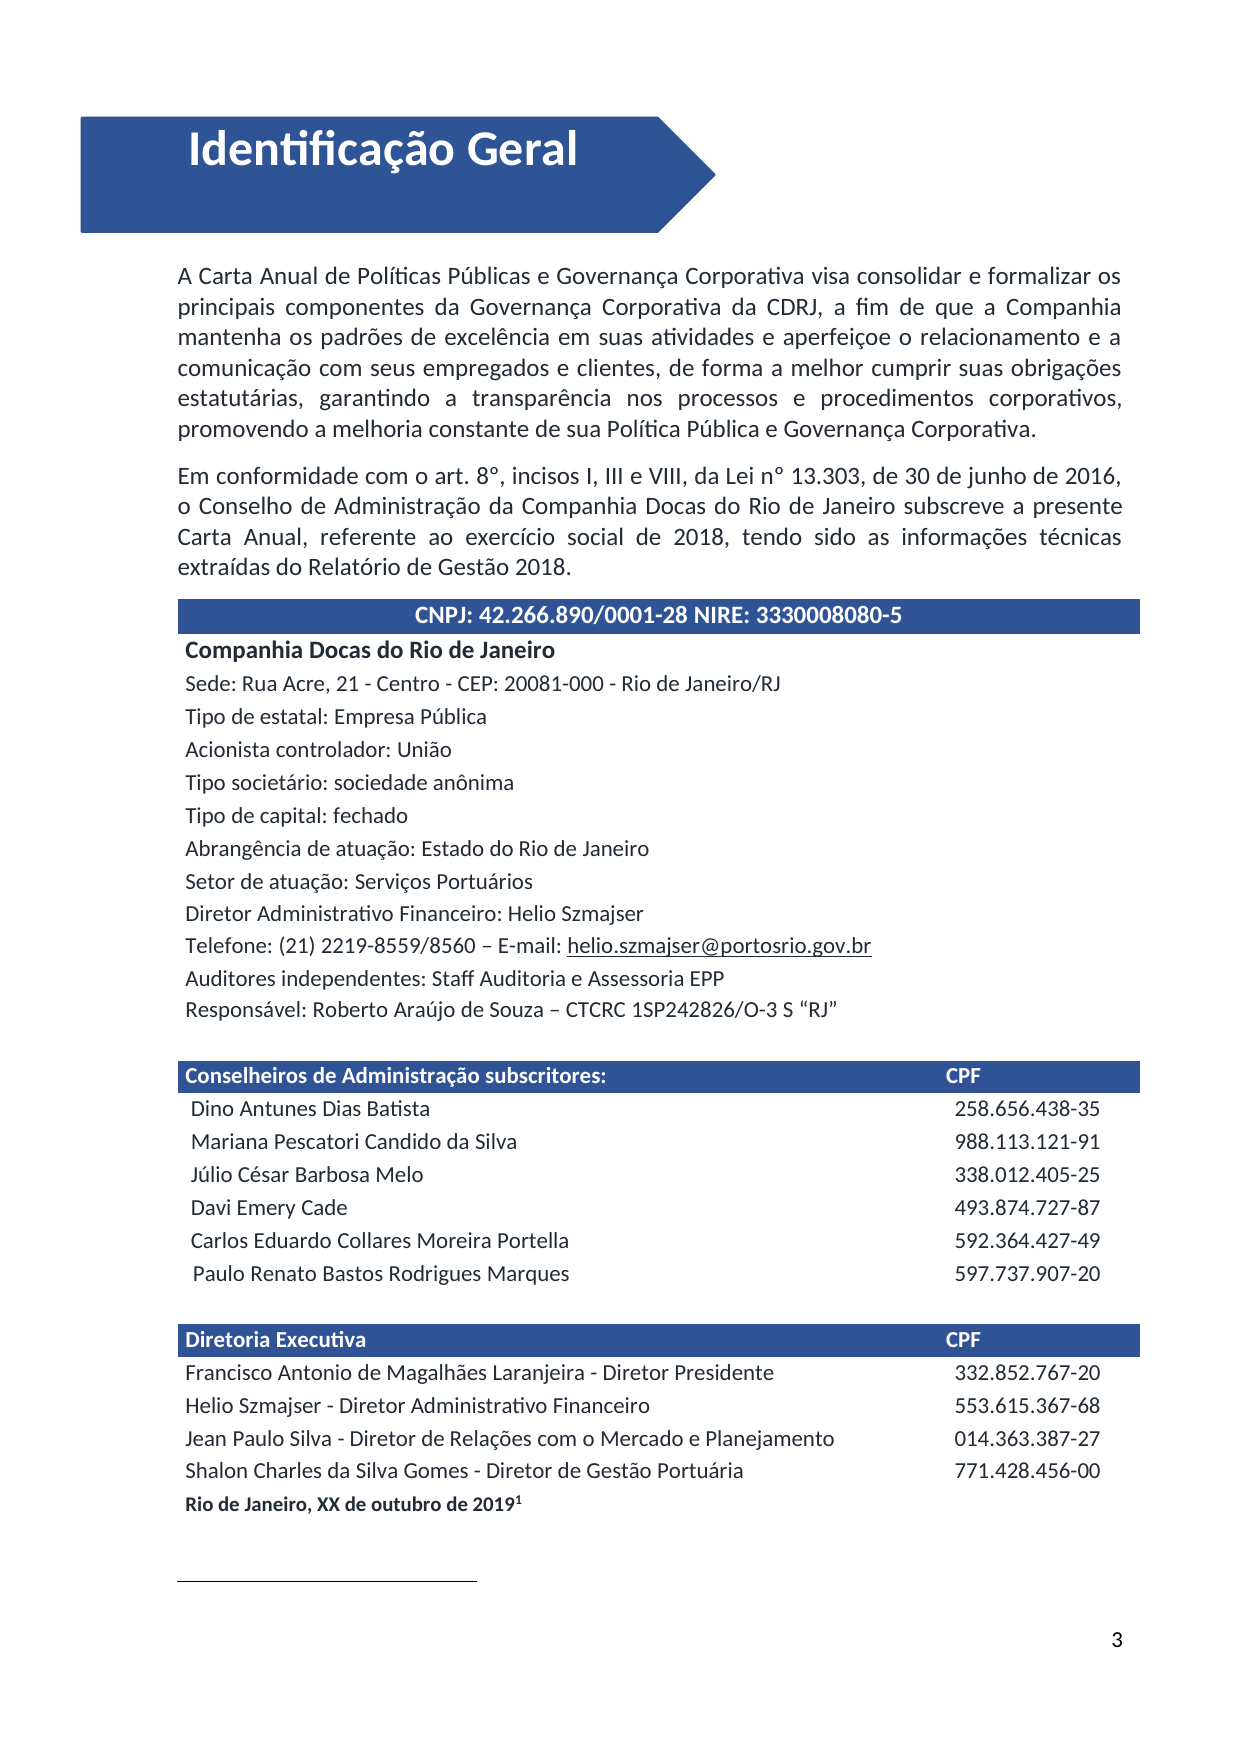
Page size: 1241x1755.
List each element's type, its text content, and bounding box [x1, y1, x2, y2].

table_cell 014.363.387-27 [890, 1423, 1140, 1456]
table_cell Diretor Administrativo Financeiro: Helio Szmajser Telefone: (21) 2219-8559/8560 – E-mail: helio.szmajser@portosrio.gov.br [178, 899, 890, 964]
table_cell Tipo societário: sociedade anônima [178, 768, 890, 801]
table_cell [890, 801, 1140, 834]
table_cell Companhia Docas do Rio de Janeiro [178, 634, 890, 669]
table_cell [890, 669, 1140, 702]
table_cell Diretoria Executiva [178, 1324, 890, 1357]
table_cell Tipo de estatal: Empresa Pública [178, 702, 890, 735]
table_cell Carlos Eduardo Collares Moreira Portella [178, 1226, 890, 1258]
table_cell Dino Antunes Dias Batista [178, 1094, 890, 1126]
table_cell [890, 964, 1140, 1061]
table_cell Abrangência de atuação: Estado do Rio de Janeiro [178, 834, 890, 867]
table_cell 258.656.438-35 [890, 1094, 1140, 1126]
table_cell Sede: Rua Acre, 21 - Centro - CEP: 20081-000 - Rio de Janeiro/RJ [178, 669, 890, 702]
table_cell [890, 867, 1140, 899]
table_cell [890, 1490, 1140, 1518]
table_cell 332.852.767-20 [890, 1358, 1140, 1390]
table_header CNPJ: 42.266.890/0001-28 NIRE: 3330008080-5 [178, 599, 1140, 634]
table_cell [890, 634, 1140, 669]
table_cell CPF [890, 1324, 1140, 1357]
table_cell [890, 702, 1140, 735]
table_cell Mariana Pescatori Candido da Silva [178, 1126, 890, 1159]
table_cell 988.113.121-91 [890, 1126, 1140, 1159]
table_cell Acionista controlador: União [178, 735, 890, 768]
table_cell Francisco Antonio de Magalhães Laranjeira - Diretor Presidente [178, 1358, 890, 1390]
table_cell [890, 768, 1140, 801]
table_cell 592.364.427-49 [890, 1226, 1140, 1258]
table_cell 493.874.727-87 [890, 1193, 1140, 1226]
table_cell CPF [890, 1061, 1140, 1093]
table_cell Rio de Janeiro, XX de outubro de 20191 [178, 1490, 890, 1518]
text Em conformidade com o art. 8º, incisos I, III e VIII, da Lei nº 13.303, de 30 de junho de 2016, o Conselho de Administração da Companhia Docas do Rio de Janeiro subscreve a presente Carta Anual, referente ao exercício social de 2018, tendo sido as informações técnicas extraídas do Relatório de Gestão 2018. [177, 460, 1123, 582]
table_cell [890, 735, 1140, 768]
table_cell 338.012.405-25 [890, 1159, 1140, 1192]
table_cell Conselheiros de Administração subscritores: [178, 1061, 890, 1093]
table_cell Júlio César Barbosa Melo [178, 1159, 890, 1192]
table_cell Auditores independentes: Staff Auditoria e Assessoria EPP Responsável: Roberto Araújo de Souza – CTCRC 1SP242826/O-3 S “RJ” [178, 964, 890, 1061]
table_cell 553.615.367-68 [890, 1390, 1140, 1423]
table_cell Tipo de capital: fechado [178, 801, 890, 834]
table_cell 597.737.907-20 [890, 1259, 1140, 1324]
table_cell [890, 834, 1140, 867]
table_cell Paulo Renato Bastos Rodrigues Marques [178, 1259, 890, 1324]
table_cell Davi Emery Cade [178, 1193, 890, 1226]
table_cell Jean Paulo Silva - Diretor de Relações com o Mercado e Planejamento [178, 1423, 890, 1456]
table_cell Shalon Charles da Silva Gomes - Diretor de Gestão Portuária [178, 1456, 890, 1490]
text A Carta Anual de Políticas Públicas e Governança Corporativa visa consolidar e formalizar os principais componentes da Governança Corporativa da CDRJ, a fim de que a Companhia mantenha os padrões de excelência em suas atividades e aperfeiçoe o relacionamento e a comunicação com seus empregados e clientes, de forma a melhor cumprir suas obrigações estatutárias, garantindo a transparência nos processos e procedimentos corporativos, promovendo a melhoria constante de sua Política Pública e Governança Corporativa. [177, 260, 1123, 443]
table_cell 771.428.456-00 [890, 1456, 1140, 1490]
table_cell Setor de atuação: Serviços Portuários [178, 867, 890, 899]
table_cell [890, 899, 1140, 964]
table_cell Helio Szmajser - Diretor Administrativo Financeiro [178, 1390, 890, 1423]
